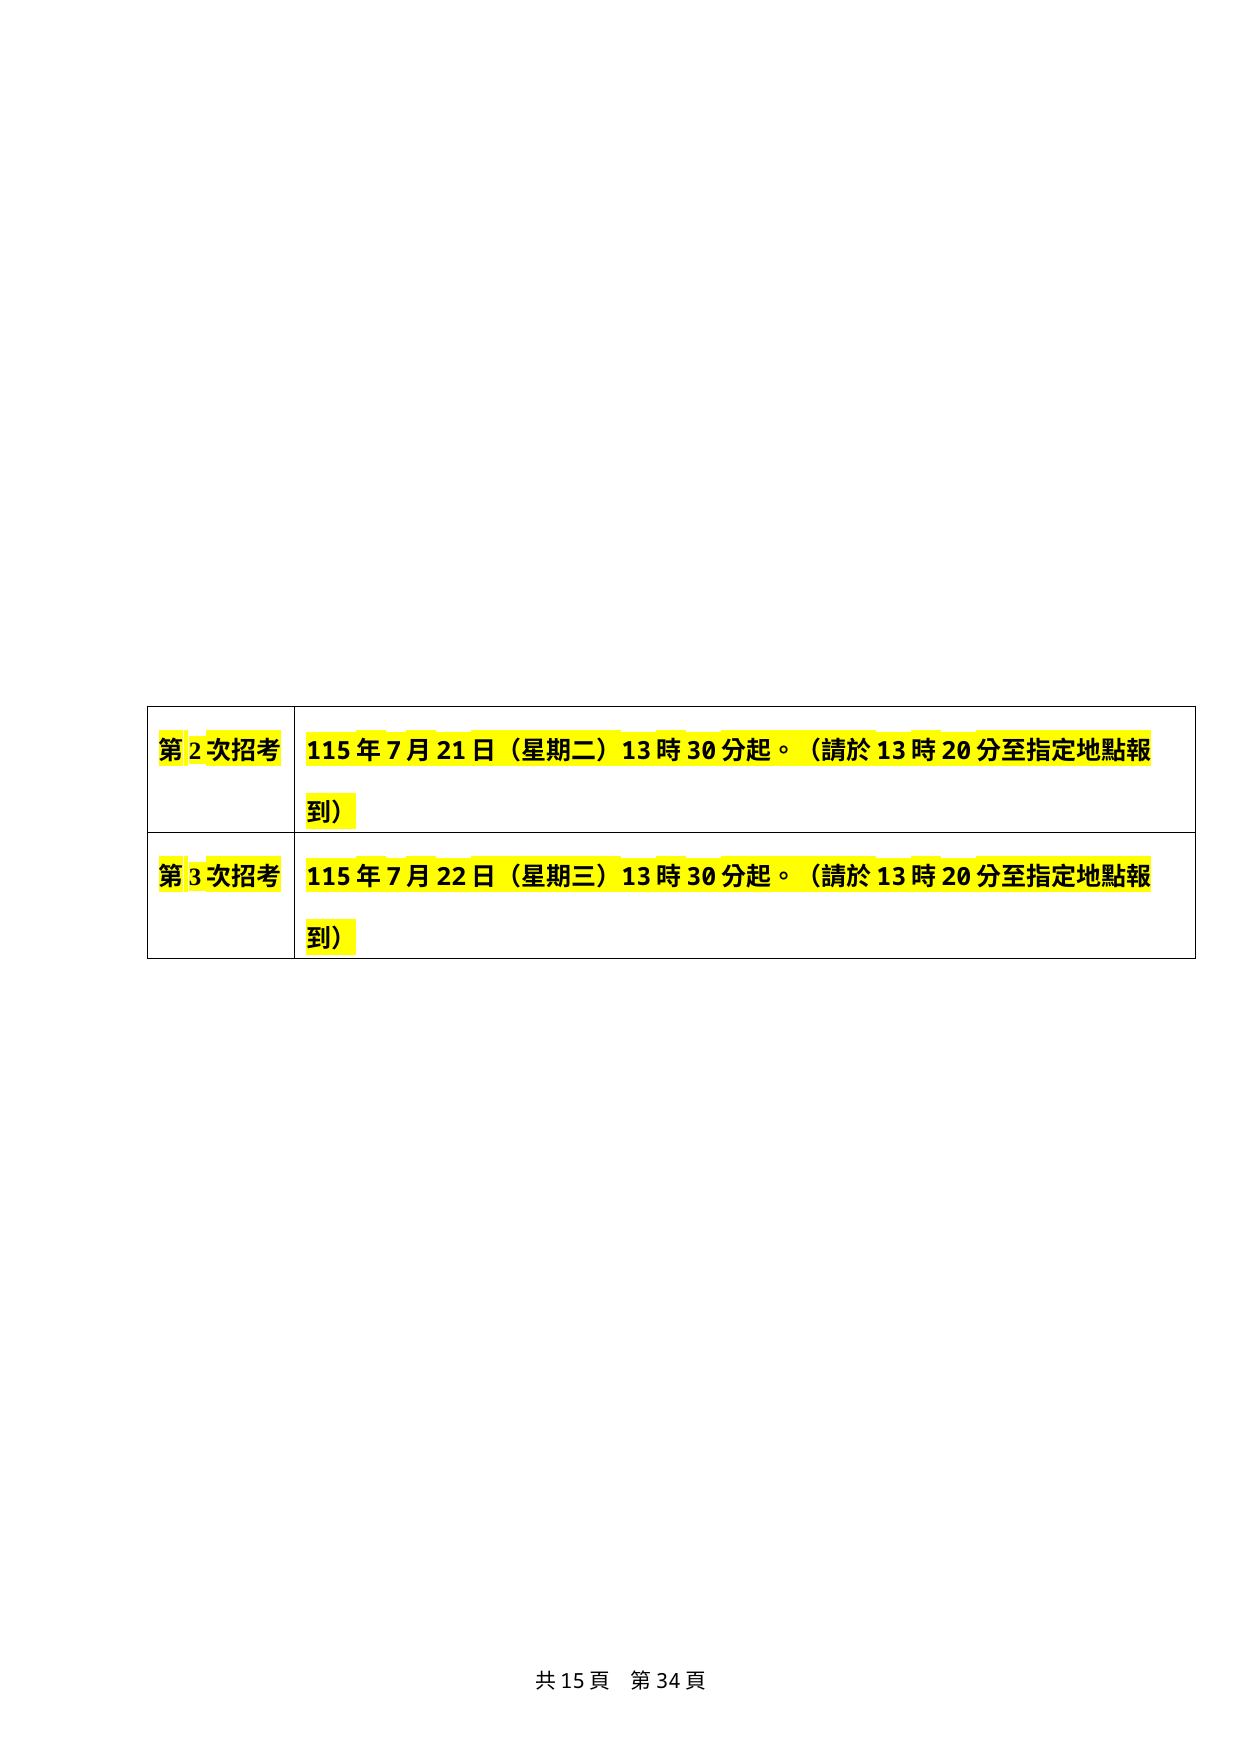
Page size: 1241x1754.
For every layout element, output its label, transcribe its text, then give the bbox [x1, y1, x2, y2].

table_cell 115年7月22日（星期三）13時30分起。（請於13時20分至指定地點報到） [295, 833, 1195, 958]
table_cell 第2次招考 [148, 707, 294, 832]
table_cell 第3次招考 [148, 833, 294, 958]
table_cell 115年7月21日（星期二）13時30分起。（請於13時20分至指定地點報到） [295, 707, 1195, 832]
